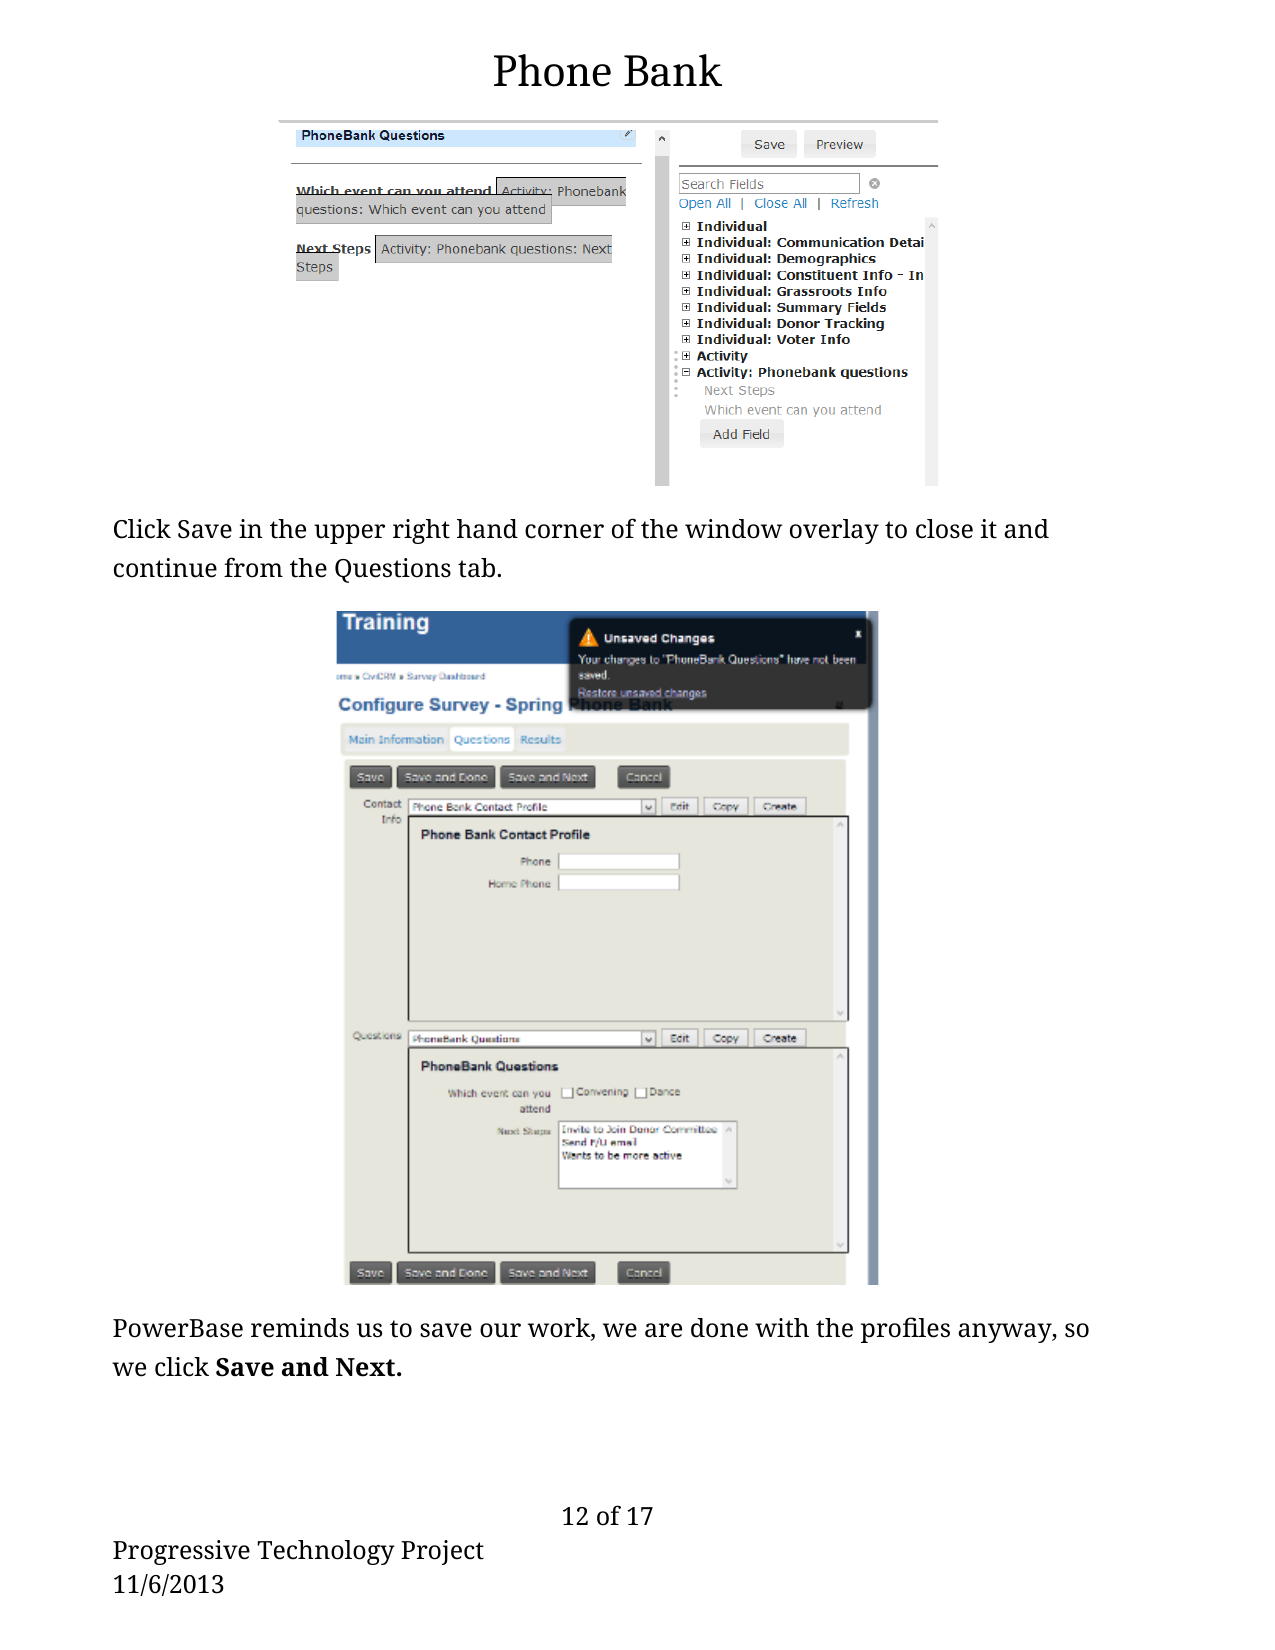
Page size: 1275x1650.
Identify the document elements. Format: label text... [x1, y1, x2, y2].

text PowerBase reminds us to save our work, we are done with the profiles anyway, so we click Save and Next. [112, 1310, 1102, 1383]
text Click Save in the upper right hand corner of the window overlay to close it and continue from the Questions tab. [112, 512, 1102, 585]
